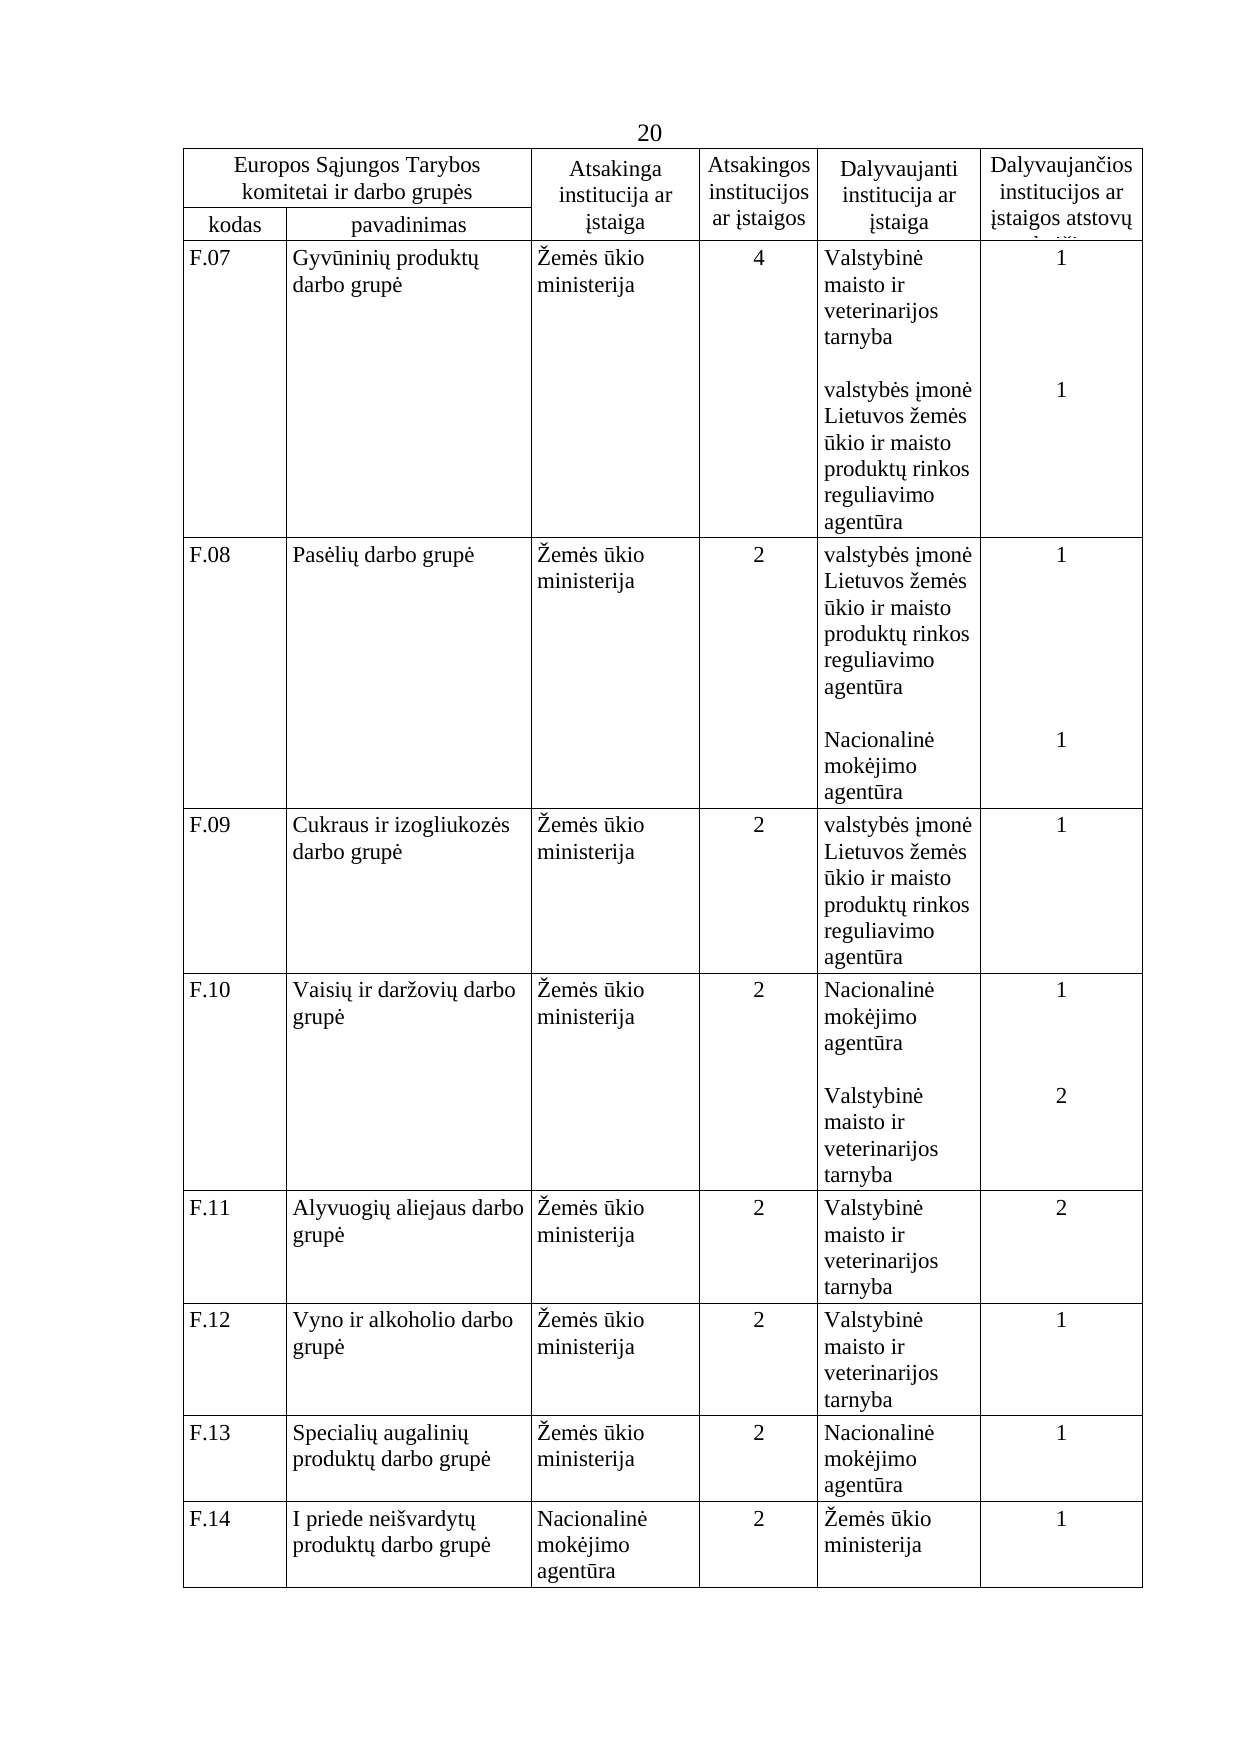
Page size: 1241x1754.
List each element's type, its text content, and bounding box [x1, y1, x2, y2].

table_cell F.13 [184, 1416, 286, 1501]
table_cell F.09 [184, 809, 286, 973]
table_cell F.11 [184, 1191, 286, 1303]
table_cell Valstybinė maisto ir veterinarijos tarnyba [818, 1304, 980, 1415]
table_header Dalyvaujančios institucijos ar įstaigos atstovų skaičius [981, 149, 1142, 240]
table_cell Gyvūninių produktų darbo grupė [287, 241, 531, 537]
table_header Atsakinga institucija ar įstaiga [532, 149, 699, 240]
table_cell 1 [981, 809, 1142, 973]
table_cell Nacionalinė mokėjimo agentūra Valstybinė maisto ir veterinarijos tarnyba [818, 974, 980, 1190]
table_cell 1 [981, 1304, 1142, 1415]
table_header Atsakingos institucijos ar įstaigos atstovų skaičius [700, 149, 817, 240]
table_cell Alyvuogių aliejaus darbo grupė [287, 1191, 531, 1303]
table_cell Nacionalinė mokėjimo agentūra [818, 1416, 980, 1501]
table_cell pavadinimas [287, 208, 531, 240]
table_cell 2 [700, 809, 817, 973]
table_cell Žemės ūkio ministerija [818, 1502, 980, 1587]
table_cell 2 [700, 1304, 817, 1415]
table_cell 2 [700, 1502, 817, 1587]
table_cell Žemės ūkio ministerija [532, 809, 699, 973]
table_cell 4 [700, 241, 817, 537]
table_cell Žemės ūkio ministerija [532, 241, 699, 537]
table_cell Žemės ūkio ministerija [532, 1304, 699, 1415]
table_cell F.12 [184, 1304, 286, 1415]
table_cell Žemės ūkio ministerija [532, 974, 699, 1190]
table_cell Valstybinė maisto ir veterinarijos tarnyba [818, 1191, 980, 1303]
table_cell 1 [981, 1416, 1142, 1501]
table_header Dalyvaujanti institucija ar įstaiga [818, 149, 980, 240]
table_cell I priede neišvardytų produktų darbo grupė [287, 1502, 531, 1587]
table_cell 2 [700, 974, 817, 1190]
table_cell Specialių augalinių produktų darbo grupė [287, 1416, 531, 1501]
table_cell Pasėlių darbo grupė [287, 538, 531, 808]
table_cell Žemės ūkio ministerija [532, 538, 699, 808]
table_cell valstybės įmonė Lietuvos žemės ūkio ir maisto produktų rinkos reguliavimo agentūra [818, 809, 980, 973]
table_cell 1 2 [981, 974, 1142, 1190]
table_cell kodas [184, 208, 286, 240]
table_cell Nacionalinė mokėjimo agentūra [532, 1502, 699, 1587]
table_cell 2 [700, 1416, 817, 1501]
table_cell Žemės ūkio ministerija [532, 1191, 699, 1303]
table_cell valstybės įmonė Lietuvos žemės ūkio ir maisto produktų rinkos reguliavimo agentūra Nacionalinė mokėjimo agentūra [818, 538, 980, 808]
table_cell Vaisių ir daržovių darbo grupė [287, 974, 531, 1190]
table_cell F.08 [184, 538, 286, 808]
table_cell F.10 [184, 974, 286, 1190]
table_cell Valstybinė maisto ir veterinarijos tarnyba valstybės įmonė Lietuvos žemės ūkio ir maisto produktų rinkos reguliavimo agentūra [818, 241, 980, 537]
table_cell F.14 [184, 1502, 286, 1587]
table_cell F.07 [184, 241, 286, 537]
table_cell 1 1 [981, 538, 1142, 808]
table_cell 1 1 [981, 241, 1142, 537]
table_cell Žemės ūkio ministerija [532, 1416, 699, 1501]
table_cell Vyno ir alkoholio darbo grupė [287, 1304, 531, 1415]
table_cell 2 [700, 1191, 817, 1303]
table_cell 2 [981, 1191, 1142, 1303]
table_header Europos Sąjungos Tarybos komitetai ir darbo grupės [184, 149, 531, 207]
table_cell 2 [700, 538, 817, 808]
table_cell Cukraus ir izogliukozės darbo grupė [287, 809, 531, 973]
table_cell 1 [981, 1502, 1142, 1587]
